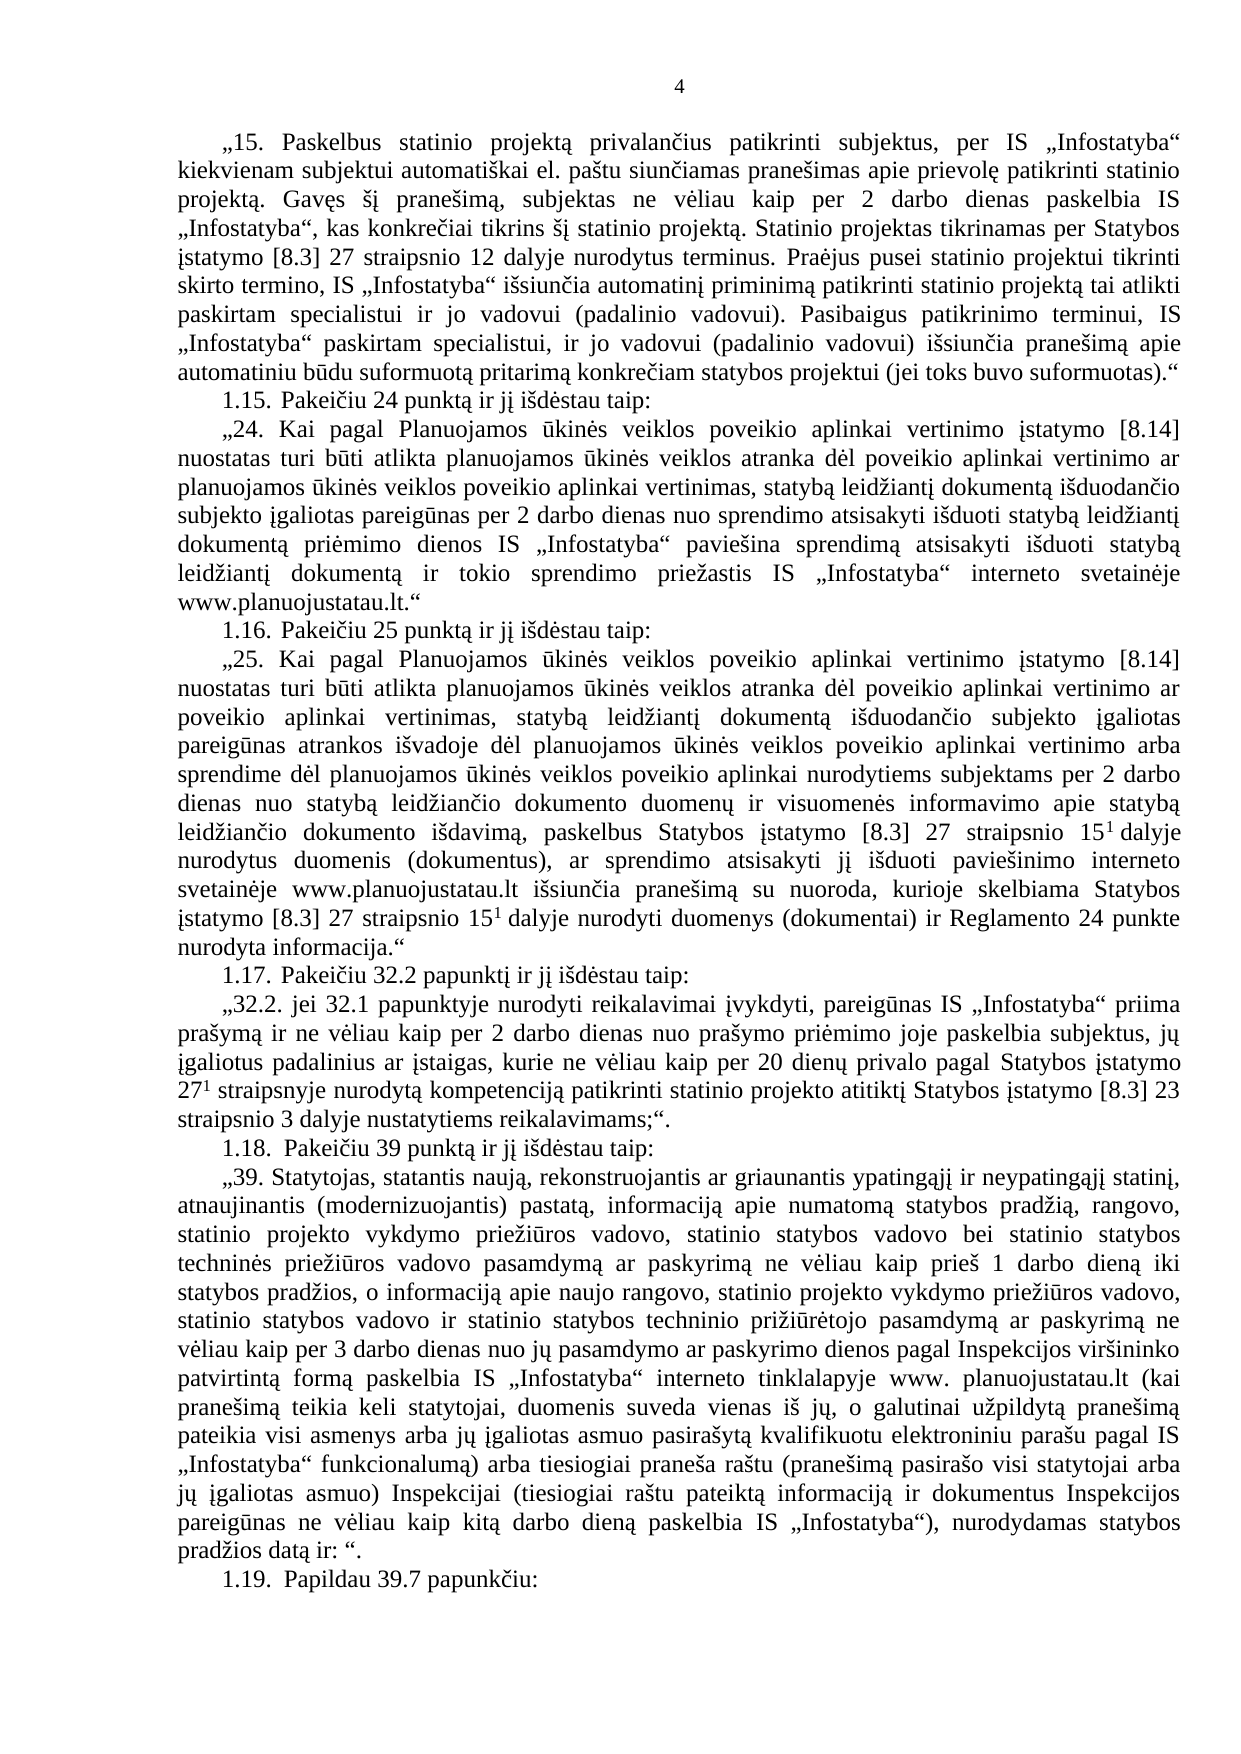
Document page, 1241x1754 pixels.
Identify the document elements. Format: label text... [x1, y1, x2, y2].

text „25. Kai pagal Planuojamos ūkinės veiklos poveikio aplinkai vertinimo įstatymo [8.14] nuostatas turi būti atlikta planuojamos ūkinės veiklos atranka dėl poveikio aplinkai vertinimo ar poveikio aplinkai vertinimas, statybą leidžiantį dokumentą išduodančio subjekto įgaliotas pareigūnas atrankos išvadoje dėl planuojamos ūkinės veiklos poveikio aplinkai vertinimo arba sprendime dėl planuojamos ūkinės veiklos poveikio aplinkai nurodytiems subjektams per 2 darbo dienas nuo statybą leidžiančio dokumento duomenų ir visuomenės informavimo apie statybą leidžiančio dokumento išdavimą, paskelbus Statybos įstatymo [8.3] 27 straipsnio 151 dalyje nurodytus duomenis (dokumentus), ar sprendimo atsisakyti jį išduoti paviešinimo interneto svetainėje www.planuojustatau.lt išsiunčia pranešimą su nuoroda, kurioje skelbiama Statybos įstatymo [8.3] 27 straipsnio 151 dalyje nurodyti duomenys (dokumentai) ir Reglamento 24 punkte nurodyta informacija.“ [177, 644, 1181, 960]
text 1.18. Pakeičiu 39 punktą ir jį išdėstau taip: [177, 1133, 1181, 1162]
text „24. Kai pagal Planuojamos ūkinės veiklos poveikio aplinkai vertinimo įstatymo [8.14] nuostatas turi būti atlikta planuojamos ūkinės veiklos atranka dėl poveikio aplinkai vertinimo ar planuojamos ūkinės veiklos poveikio aplinkai vertinimas, statybą leidžiantį dokumentą išduodančio subjekto įgaliotas pareigūnas per 2 darbo dienas nuo sprendimo atsisakyti išduoti statybą leidžiantį dokumentą priėmimo dienos IS „Infostatyba“ paviešina sprendimą atsisakyti išduoti statybą leidžiantį dokumentą ir tokio sprendimo priežastis IS „Infostatyba“ interneto svetainėje www.planuojustatau.lt.“ [177, 414, 1181, 615]
text „39. Statytojas, statantis naują, rekonstruojantis ar griaunantis ypatingąjį ir neypatingąjį statinį, atnaujinantis (modernizuojantis) pastatą, informaciją apie numatomą statybos pradžią, rangovo, statinio projekto vykdymo priežiūros vadovo, statinio statybos vadovo bei statinio statybos techninės priežiūros vadovo pasamdymą ar paskyrimą ne vėliau kaip prieš 1 darbo dieną iki statybos pradžios, o informaciją apie naujo rangovo, statinio projekto vykdymo priežiūros vadovo, statinio statybos vadovo ir statinio statybos techninio prižiūrėtojo pasamdymą ar paskyrimą ne vėliau kaip per 3 darbo dienas nuo jų pasamdymo ar paskyrimo dienos pagal Inspekcijos viršininko patvirtintą formą paskelbia IS „Infostatyba“ interneto tinklalapyje www. planuojustatau.lt (kai pranešimą teikia keli statytojai, duomenis suveda vienas iš jų, o galutinai užpildytą pranešimą pateikia visi asmenys arba jų įgaliotas asmuo pasirašytą kvalifikuotu elektroniniu parašu pagal IS „Infostatyba“ funkcionalumą) arba tiesiogiai praneša raštu (pranešimą pasirašo visi statytojai arba jų įgaliotas asmuo) Inspekcijai (tiesiogiai raštu pateiktą informaciją ir dokumentus Inspekcijos pareigūnas ne vėliau kaip kitą darbo dieną paskelbia IS „Infostatyba“), nurodydamas statybos pradžios datą ir: “. [177, 1162, 1181, 1564]
text „32.2. jei 32.1 papunktyje nurodyti reikalavimai įvykdyti, pareigūnas IS „Infostatyba“ priima prašymą ir ne vėliau kaip per 2 darbo dienas nuo prašymo priėmimo joje paskelbia subjektus, jų įgaliotus padalinius ar įstaigas, kurie ne vėliau kaip per 20 dienų privalo pagal Statybos įstatymo 271 straipsnyje nurodytą kompetenciją patikrinti statinio projekto atitiktį Statybos įstatymo [8.3] 23 straipsnio 3 dalyje nustatytiems reikalavimams;“. [177, 989, 1181, 1133]
text „15. Paskelbus statinio projektą privalančius patikrinti subjektus, per IS „Infostatyba“ kiekvienam subjektui automatiškai el. paštu siunčiamas pranešimas apie prievolę patikrinti statinio projektą. Gavęs šį pranešimą, subjektas ne vėliau kaip per 2 darbo dienas paskelbia IS „Infostatyba“, kas konkrečiai tikrins šį statinio projektą. Statinio projektas tikrinamas per Statybos įstatymo [8.3] 27 straipsnio 12 dalyje nurodytus terminus. Praėjus pusei statinio projektui tikrinti skirto termino, IS „Infostatyba“ išsiunčia automatinį priminimą patikrinti statinio projektą tai atlikti paskirtam specialistui ir jo vadovui (padalinio vadovui). Pasibaigus patikrinimo terminui, IS „Infostatyba“ paskirtam specialistui, ir jo vadovui (padalinio vadovui) išsiunčia pranešimą apie automatiniu būdu suformuotą pritarimą konkrečiam statybos projektui (jei toks buvo suformuotas).“ [177, 127, 1181, 385]
text 1.19. Papildau 39.7 papunkčiu: [177, 1564, 1181, 1593]
text 1.17. Pakeičiu 32.2 papunktį ir jį išdėstau taip: [177, 960, 1181, 989]
text 1.15. Pakeičiu 24 punktą ir jį išdėstau taip: [177, 385, 1181, 414]
text 1.16. Pakeičiu 25 punktą ir jį išdėstau taip: [177, 615, 1181, 644]
